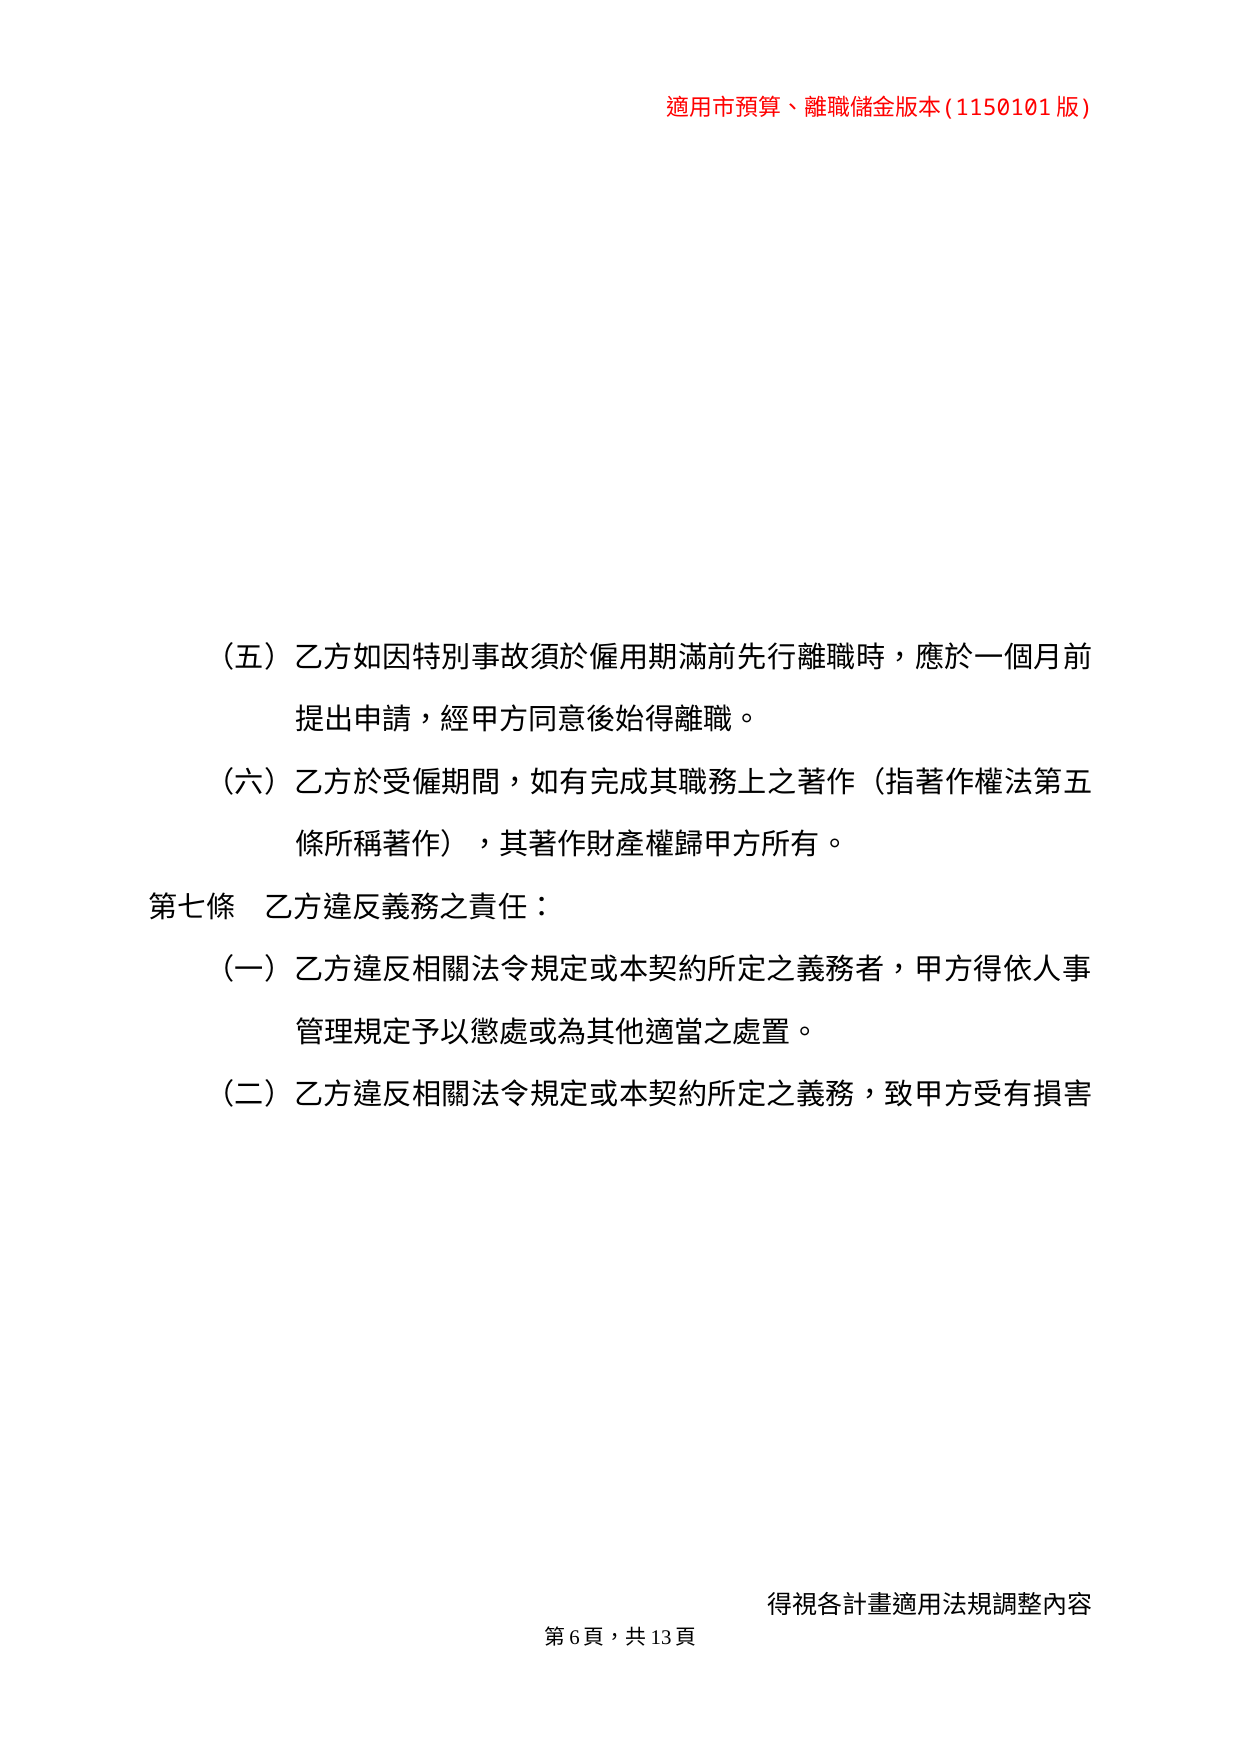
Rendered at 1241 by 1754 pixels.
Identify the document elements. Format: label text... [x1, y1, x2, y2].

text 第七條 乙方違反義務之責任： [148, 863, 1092, 925]
text （二）乙方違反相關法令規定或本契約所定之義務，致甲方受有損害者，乙方應負損害賠償責任。但不可歸責於乙方者，不在此限。 [205, 1050, 1092, 1113]
text （五）乙方如因特別事故須於僱用期滿前先行離職時，應於一個月前提出申請，經甲方同意後始得離職。 [205, 613, 1092, 738]
text （一）乙方違反相關法令規定或本契約所定之義務者，甲方得依人事管理規定予以懲處或為其他適當之處置。 [205, 925, 1092, 1050]
text （六）乙方於受僱期間，如有完成其職務上之著作（指著作權法第五條所稱著作），其著作財產權歸甲方所有。 [205, 738, 1092, 863]
